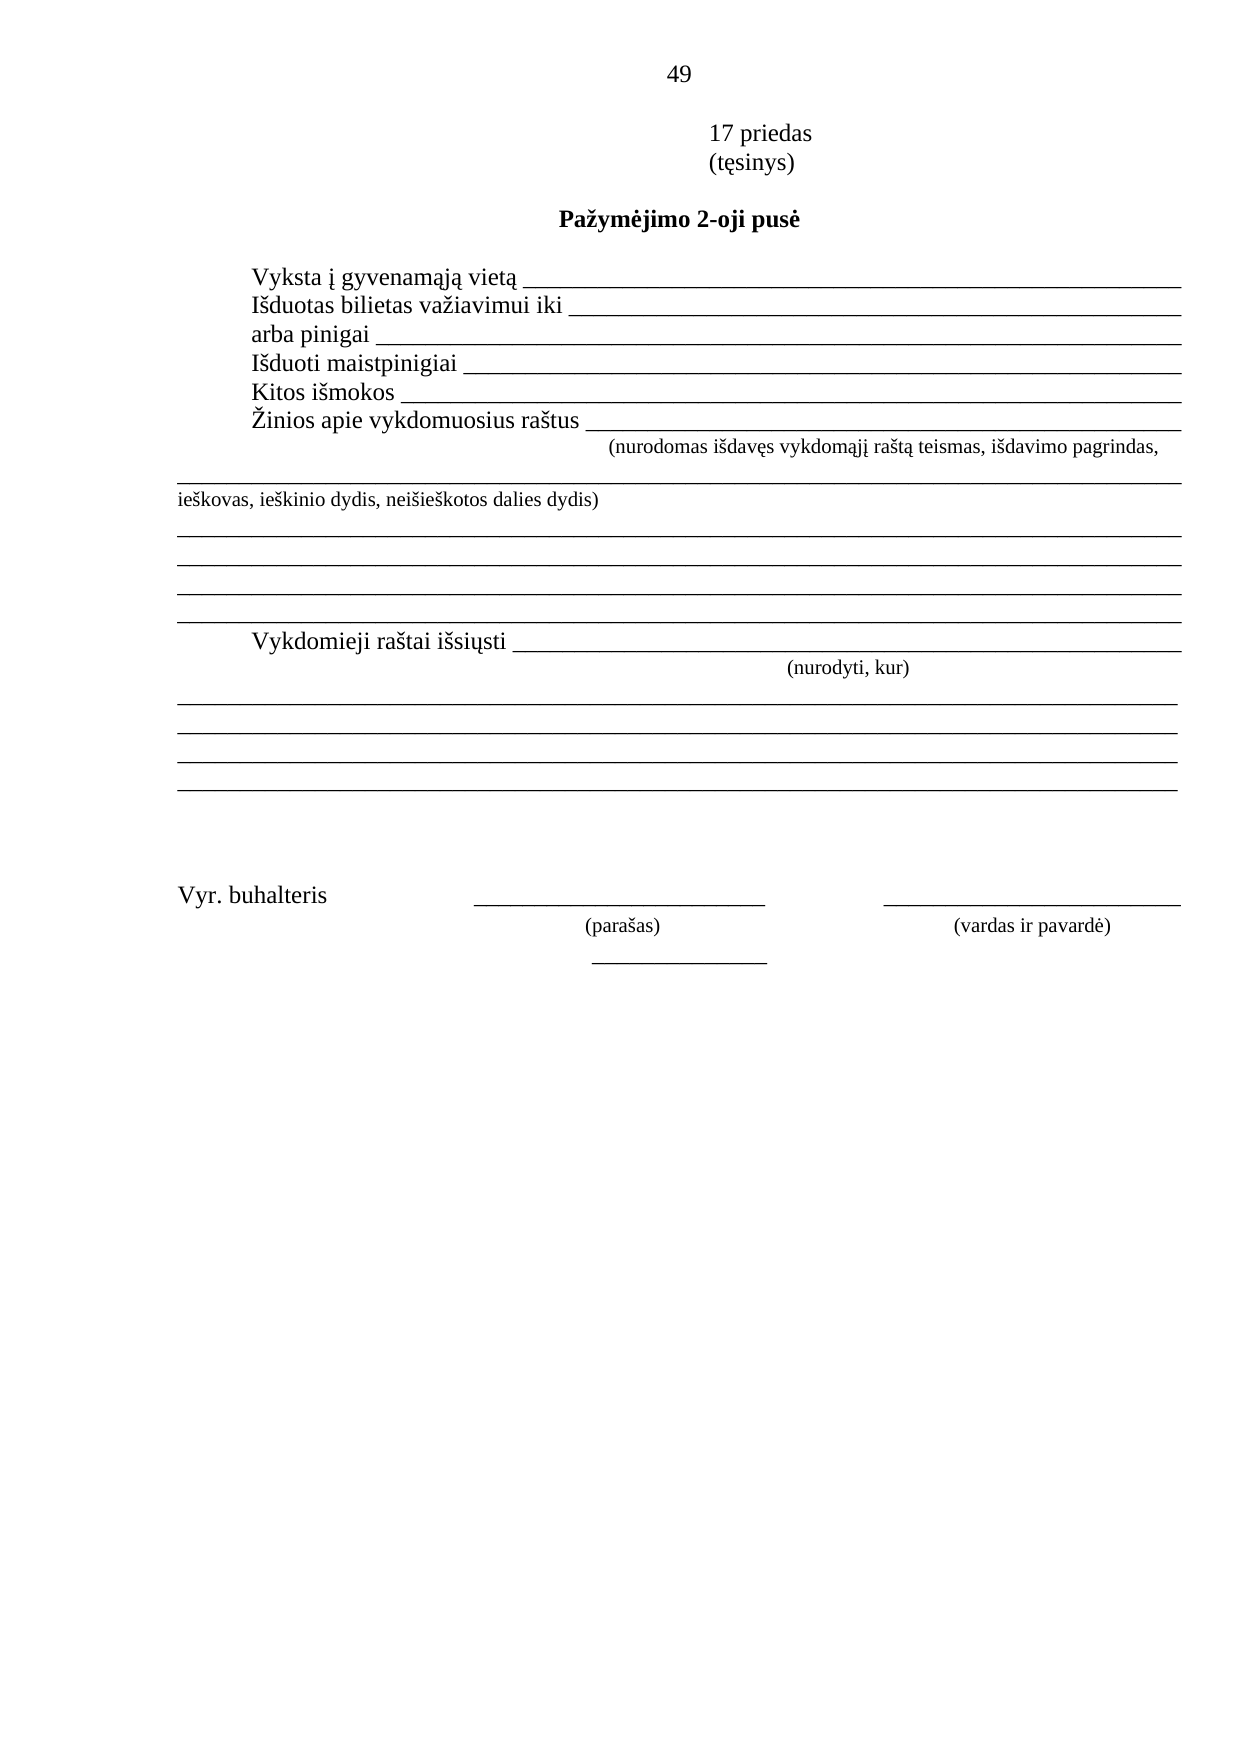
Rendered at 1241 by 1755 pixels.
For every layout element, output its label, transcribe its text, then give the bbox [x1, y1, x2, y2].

text Žinios apie vykdomuosius raštus [177, 406, 1181, 434]
text ________________________________________________________________________________ [177, 708, 1181, 737]
text 17 priedas [177, 118, 1181, 147]
text (parašas) (vardas ir pavardė) [177, 909, 1181, 938]
text Kitos išmokos [177, 377, 1181, 406]
text Vyr. buhalteris [177, 880, 1181, 909]
text Vyksta į gyvenamąją vietą [177, 262, 1181, 291]
text arba pinigai [177, 319, 1181, 348]
text Pažymėjimo 2-oji pusė [177, 204, 1181, 233]
text Išduotas bilietas važiavimui iki [177, 291, 1181, 319]
text ________________________________________________________________________________ [177, 737, 1181, 765]
text ________________________________________________________________________________ [177, 679, 1181, 708]
text ______________ [177, 938, 1181, 967]
text (tęsinys) [177, 147, 1181, 176]
text (nurodyti, kur) [177, 655, 1181, 679]
text Išduoti maistpinigiai [177, 348, 1181, 377]
text Vykdomieji raštai išsiųsti [177, 626, 1181, 655]
text ieškovas, ieškinio dydis, neišieškotos dalies dydis) [177, 487, 1181, 511]
text ________________________________________________________________________________ [177, 765, 1181, 794]
text (nurodomas išdavęs vykdomąjį raštą teismas, išdavimo pagrindas, [177, 434, 1181, 458]
